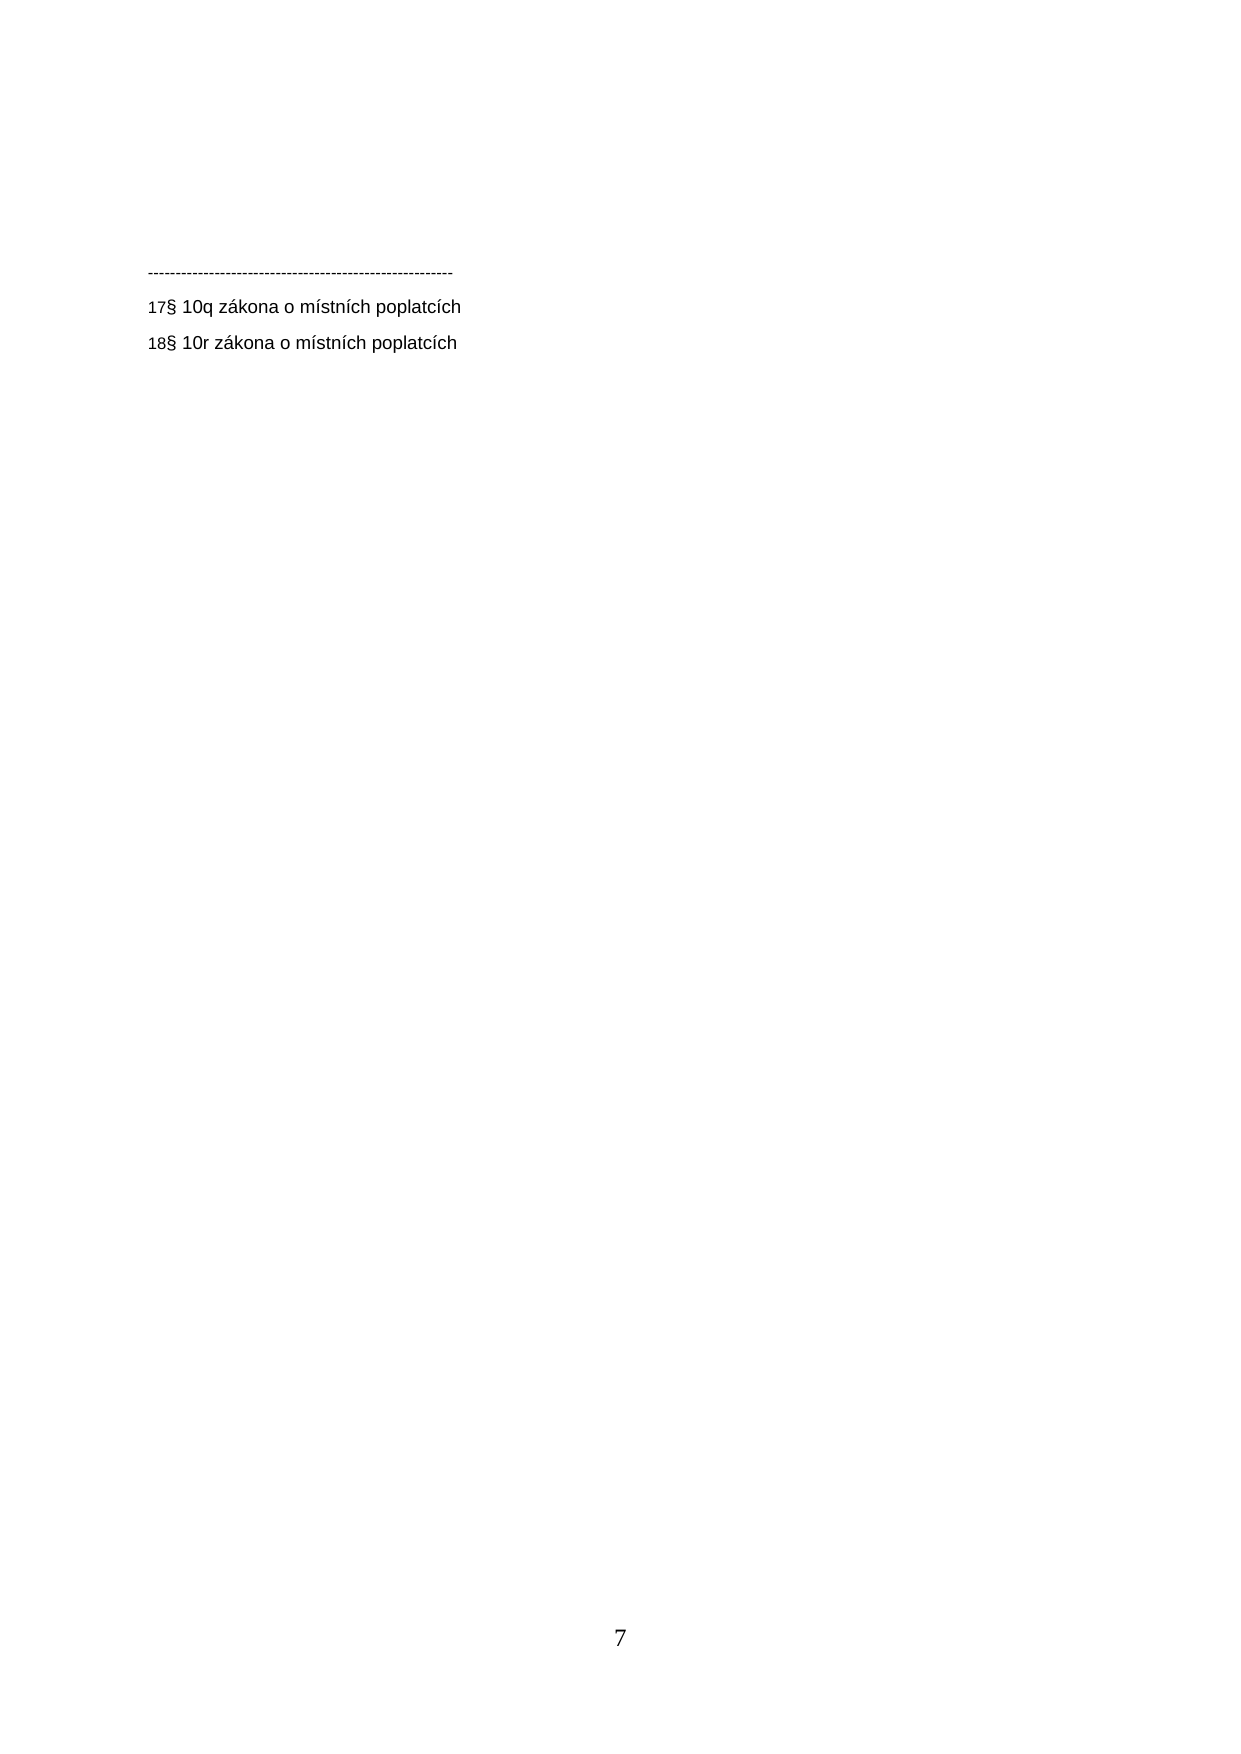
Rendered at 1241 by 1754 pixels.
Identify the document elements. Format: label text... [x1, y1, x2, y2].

text 17§ 10q zákona o místních poplatcích [148, 296, 1093, 318]
text 18§ 10r zákona o místních poplatcích [148, 332, 1093, 354]
text ------------------------------------------------------- [148, 262, 1093, 282]
